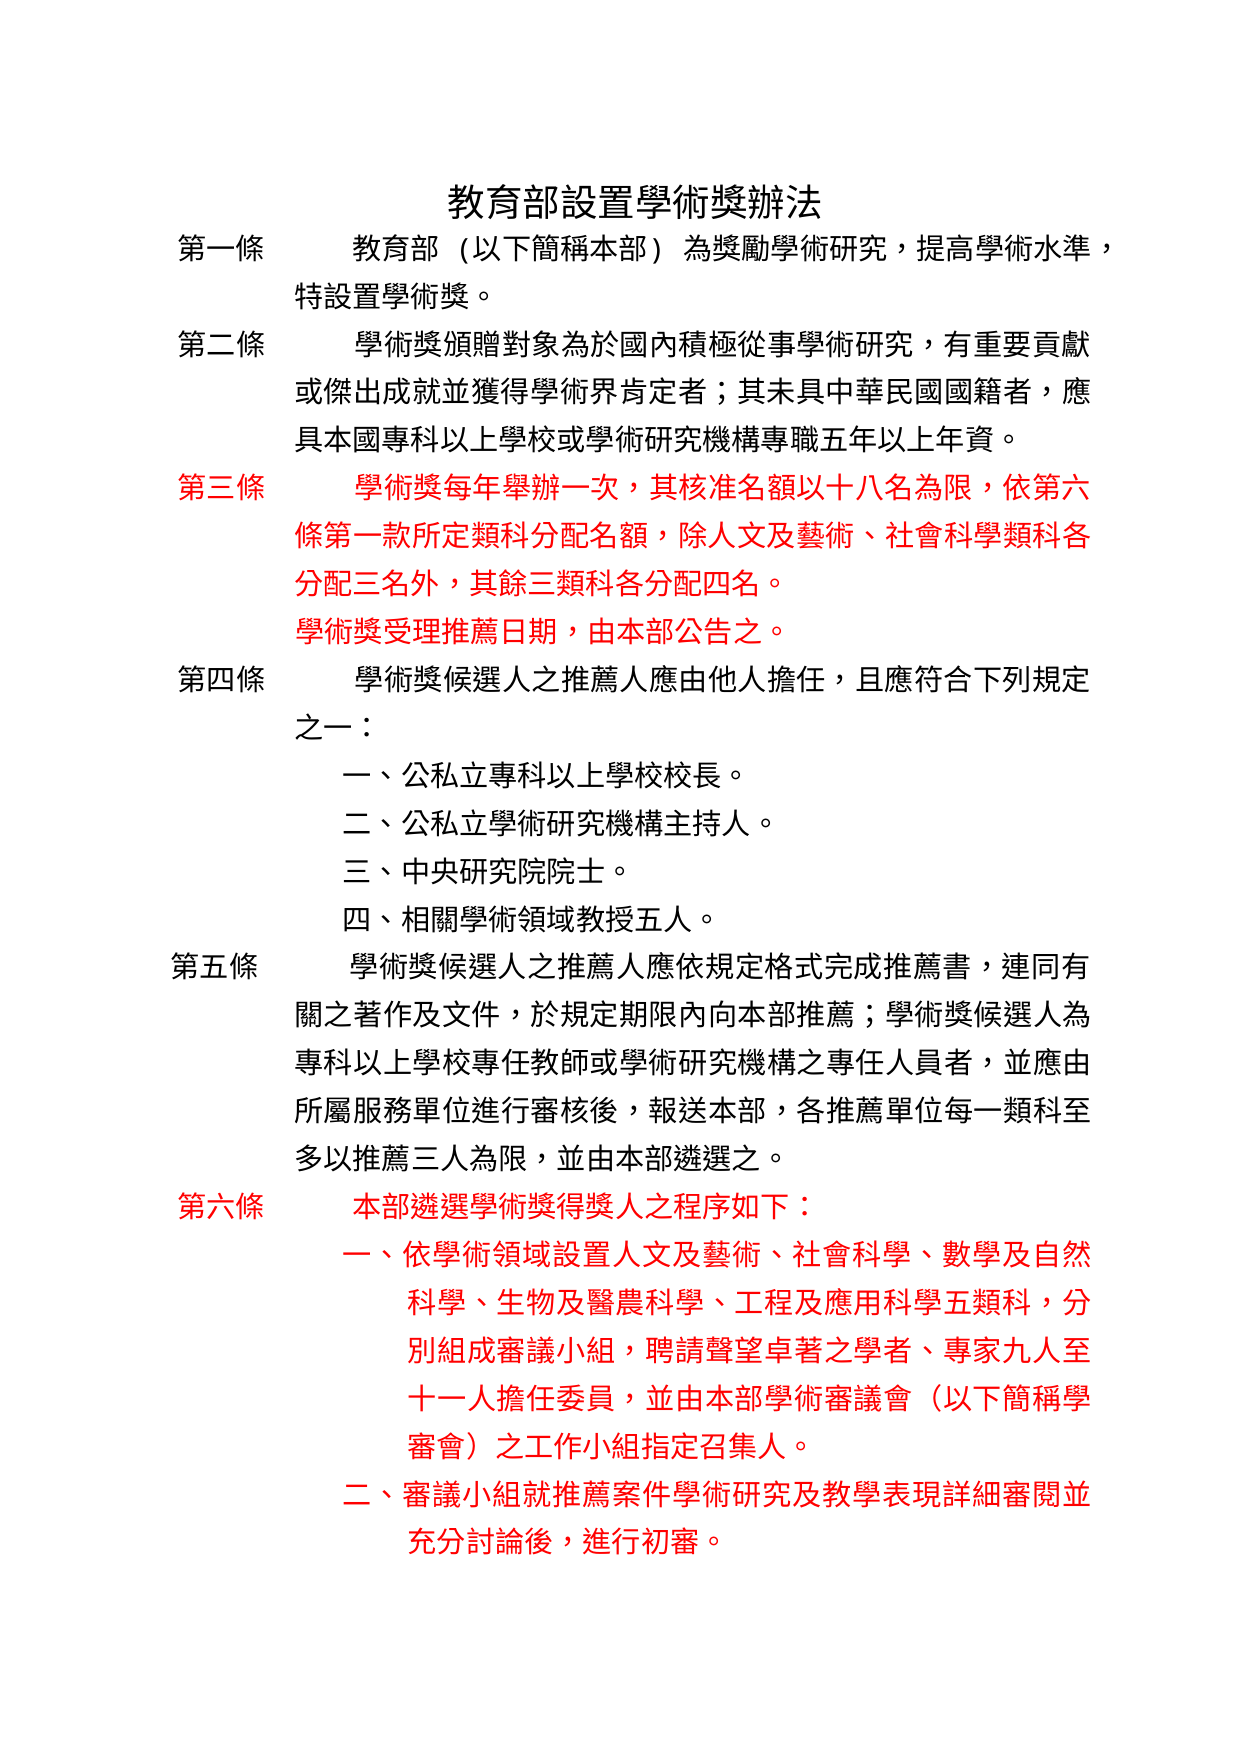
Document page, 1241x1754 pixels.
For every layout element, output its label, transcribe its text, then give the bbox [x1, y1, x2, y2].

text 第六條 本部遴選學術獎得獎人之程序如下： [177, 1179, 1092, 1227]
text 四、相關學術領域教授五人。 [342, 892, 1092, 939]
text 三、中央研究院院士。 [342, 844, 1092, 892]
text 一、公私立專科以上學校校長。 [342, 748, 1092, 796]
text 第五條 學術獎候選人之推薦人應依規定格式完成推薦書，連同有關之著作及文件，於規定期限內向本部推薦；學術獎候選人為專科以上學校專任教師或學術研究機構之專任人員者，並應由所屬服務單位進行審核後，報送本部，各推薦單位每一類科至多以推薦三人為限，並由本部遴選之。 [170, 939, 1092, 1179]
text 第三條 學術獎每年舉辦一次，其核准名額以十八名為限，依第六條第一款所定類科分配名額，除人文及藝術、社會科學類科各分配三名外，其餘三類科各分配四名。 [177, 460, 1092, 604]
text 二、公私立學術研究機構主持人。 [342, 796, 1092, 844]
text 二、審議小組就推薦案件學術研究及教學表現詳細審閱並充分討論後，進行初審。 [342, 1467, 1092, 1562]
text 一、依學術領域設置人文及藝術、社會科學、數學及自然科學、生物及醫農科學、工程及應用科學五類科，分別組成審議小組，聘請聲望卓著之學者、專家九人至十一人擔任委員，並由本部學術審議會（以下簡稱學審會）之工作小組指定召集人。 [342, 1227, 1092, 1467]
text 學術獎受理推薦日期，由本部公告之。 [295, 604, 1092, 652]
text 第四條 學術獎候選人之推薦人應由他人擔任，且應符合下列規定 之一： [177, 652, 1092, 748]
text 第二條 學術獎頒贈對象為於國內積極從事學術研究，有重要貢獻或傑出成就並獲得學術界肯定者；其未具中華民國國籍者，應具本國專科以上學校或學術研究機構專職五年以上年資。 [177, 317, 1092, 460]
text 教育部設置學術獎辦法 [177, 158, 1092, 221]
text 第一條 教育部 (以下簡稱本部) 為獎勵學術研究，提高學術水準，特設置學術獎。 [177, 221, 1092, 317]
